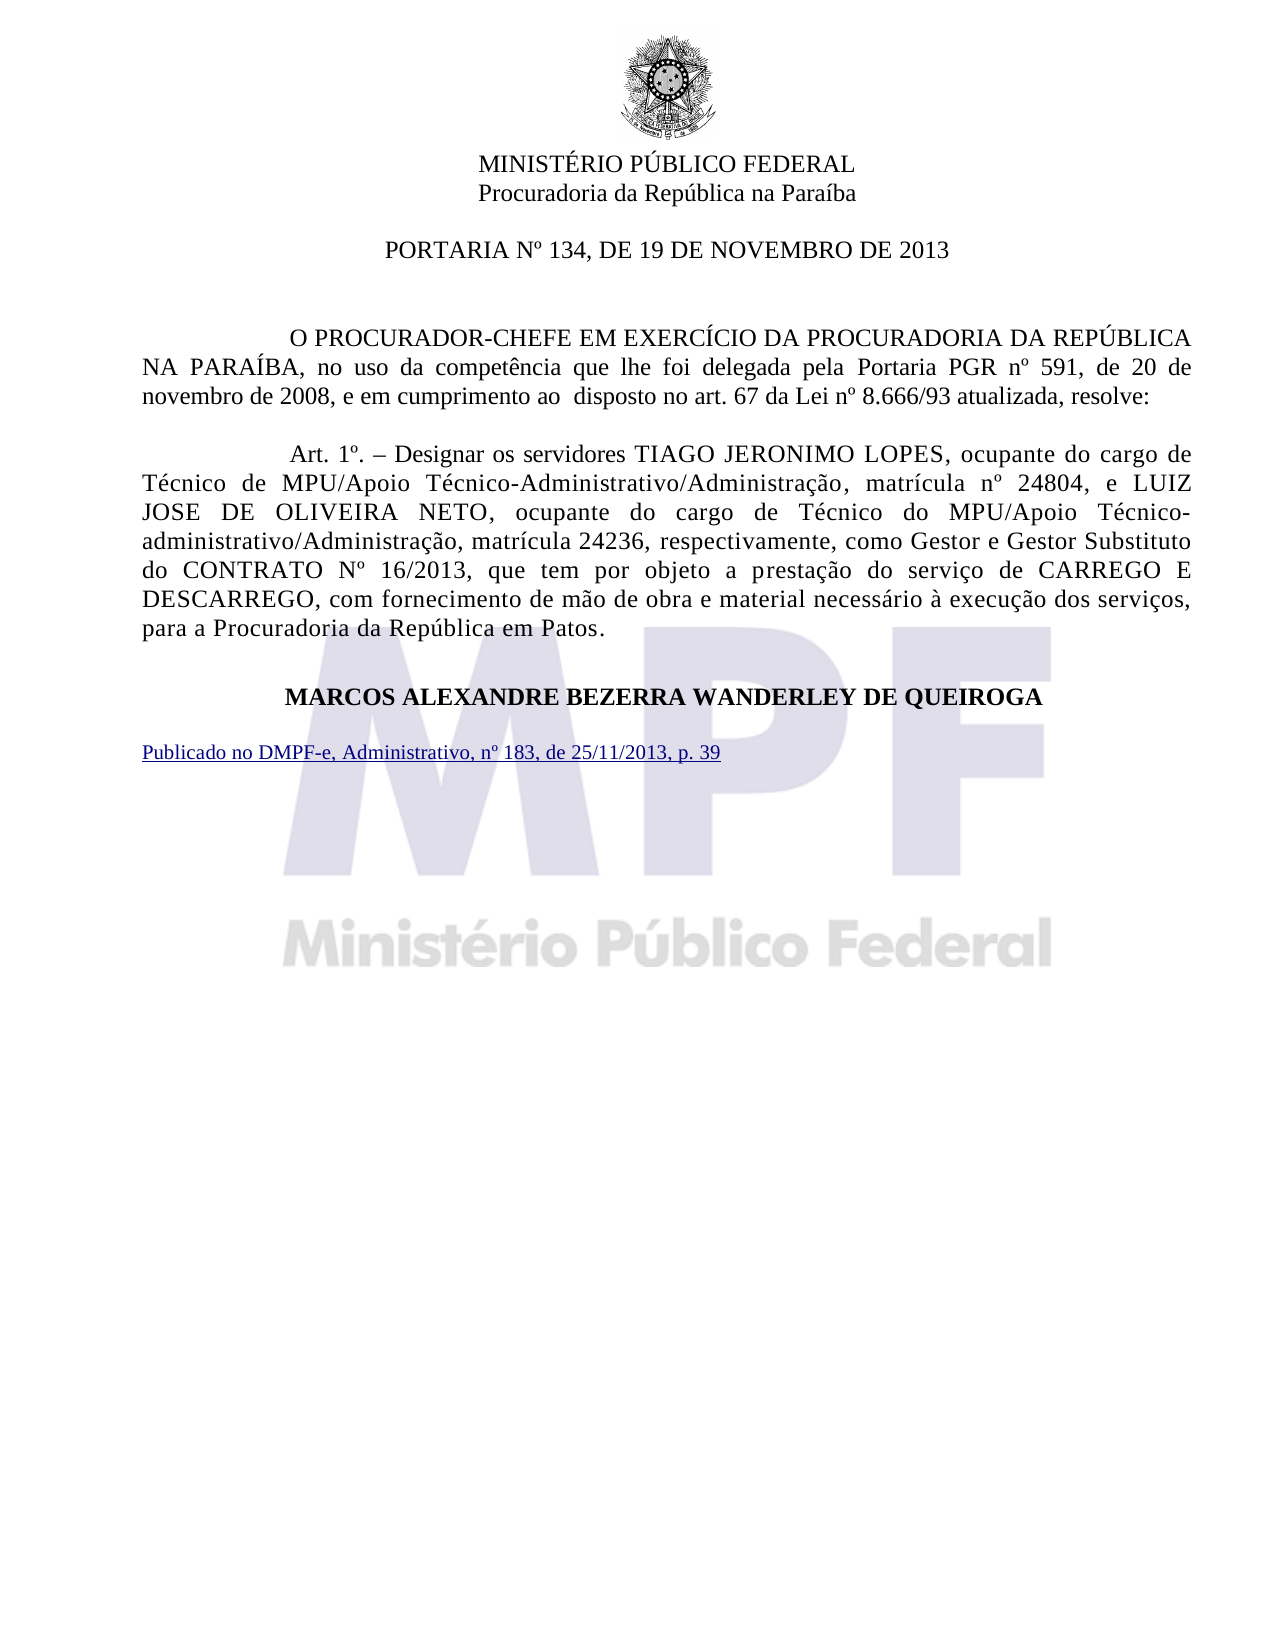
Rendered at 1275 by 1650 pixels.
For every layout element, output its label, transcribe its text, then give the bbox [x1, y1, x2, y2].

text O PROCURADOR-CHEFE EM EXERCÍCIO DA PROCURADORIA DA REPÚBLICA NA PARAÍBA, no uso da competência que lhe foi delegada pela Portaria PGR nº 591, de 20 de novembro de 2008, e em cumprimento ao disposto no art. 67 da Lei nº 8.666/93 atualizada, resolve: [142, 323, 1192, 410]
picture [283, 764, 1051, 967]
picture [617, 28, 717, 140]
picture [283, 642, 1051, 682]
text Art. 1º. – Designar os servidores TIAGO JERONIMO LOPES, ocupante do cargo de Técnico de MPU/Apoio Técnico-Administrativo/Administração, matrícula nº 24804, e LUIZ JOSE DE OLIVEIRA NETO, ocupante do cargo de Técnico do MPU/Apoio Técnico-administrativo/Administração, matrícula 24236, respectivamente, como Gestor e Gestor Substituto do CONTRATO Nº 16/2013, que tem por objeto a prestação do serviço de CARREGO E DESCARREGO, com fornecimento de mão de obra e material necessário à execução dos serviços, para a Procuradoria da República em Patos. [142, 439, 1192, 642]
text Publicado no DMPF-e, Administrativo, nº 183, de 25/11/2013, p. 39 [142, 740, 1192, 764]
picture [283, 711, 1051, 740]
text MARCOS ALEXANDRE BEZERRA WANDERLEY DE QUEIROGA [142, 682, 1192, 711]
text Procuradoria da República na Paraíba [142, 178, 1192, 207]
text PORTARIA Nº 134, DE 19 DE NOVEMBRO DE 2013 [142, 235, 1192, 264]
text MINISTÉRIO PÚBLICO FEDERAL [142, 149, 1192, 178]
